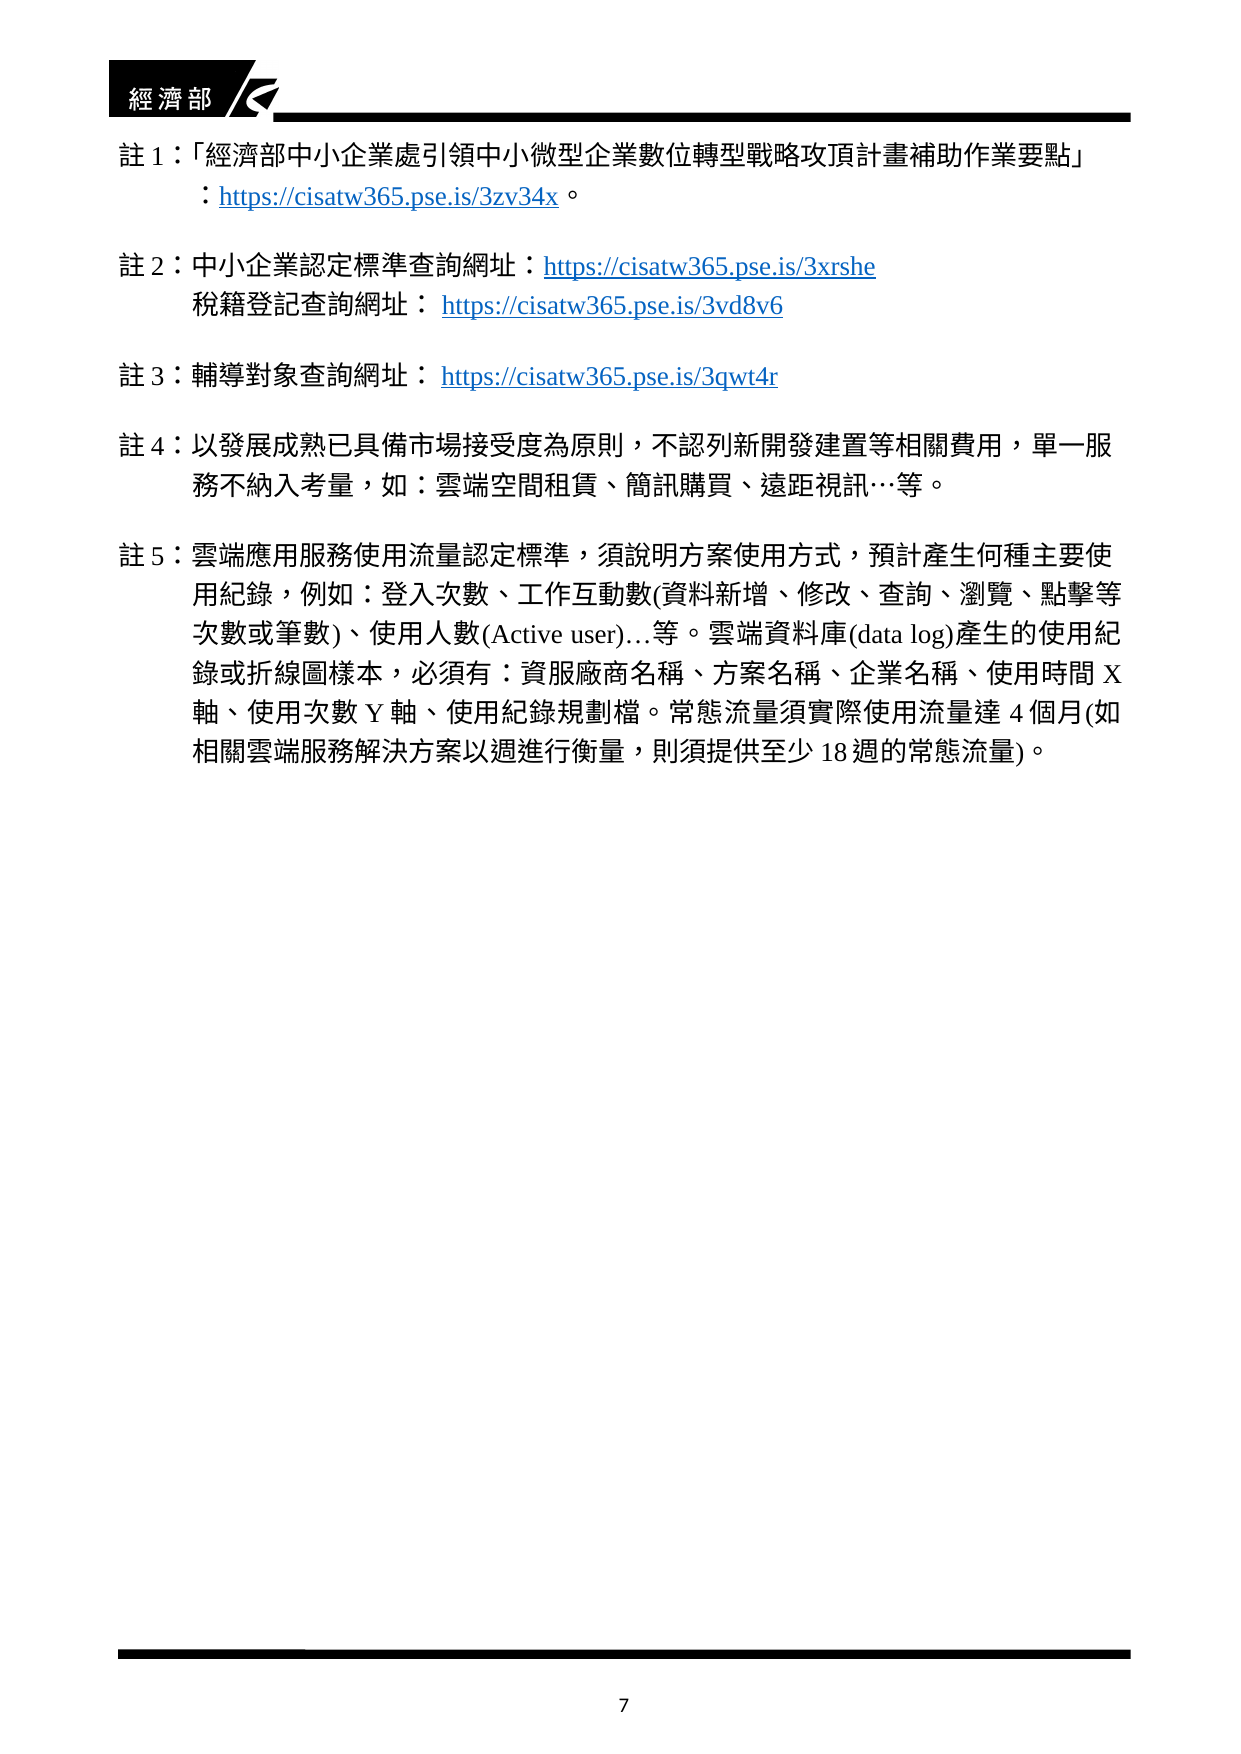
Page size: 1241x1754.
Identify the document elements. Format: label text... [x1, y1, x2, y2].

text 稅籍登記查詢網址： https://cisatw365.pse.is/3vd8v6 [192, 283, 1122, 323]
text 用紀錄，例如：登入次數、工作互動數(資料新增、修改、查詢、瀏覽、點擊等次數或筆數)、使用人數(Active user)…等。雲端資料庫(data log)產生的使用紀錄或折線圖樣本，必須有：資服廠商名稱、方案名稱、企業名稱、使用時間X軸、使用次數Y軸、使用紀錄規劃檔。常態流量須實際使用流量達4個月(如相關雲端服務解決方案以週進行衡量，則須提供至少18週的常態流量)。 [192, 573, 1122, 769]
text 註3：輔導對象查詢網址： https://cisatw365.pse.is/3qwt4r [118, 354, 1122, 393]
text 註1：｢經濟部中小企業處引領中小微型企業數位轉型戰略攻頂計畫補助作業要點｣ [118, 134, 1122, 174]
text ：https://cisatw365.pse.is/3zv34x。 [192, 174, 1122, 213]
picture [109, 60, 279, 117]
text 務不納入考量，如：雲端空間租賃、簡訊購買、遠距視訊…等。 [192, 463, 1122, 503]
text 註2：中小企業認定標準查詢網址：https://cisatw365.pse.is/3xrshe [118, 244, 1122, 283]
text 註4：以發展成熟已具備市場接受度為原則，不認列新開發建置等相關費用，單一服 [118, 424, 1122, 463]
text 註5：雲端應用服務使用流量認定標準，須說明方案使用方式，預計產生何種主要使 [118, 534, 1122, 573]
